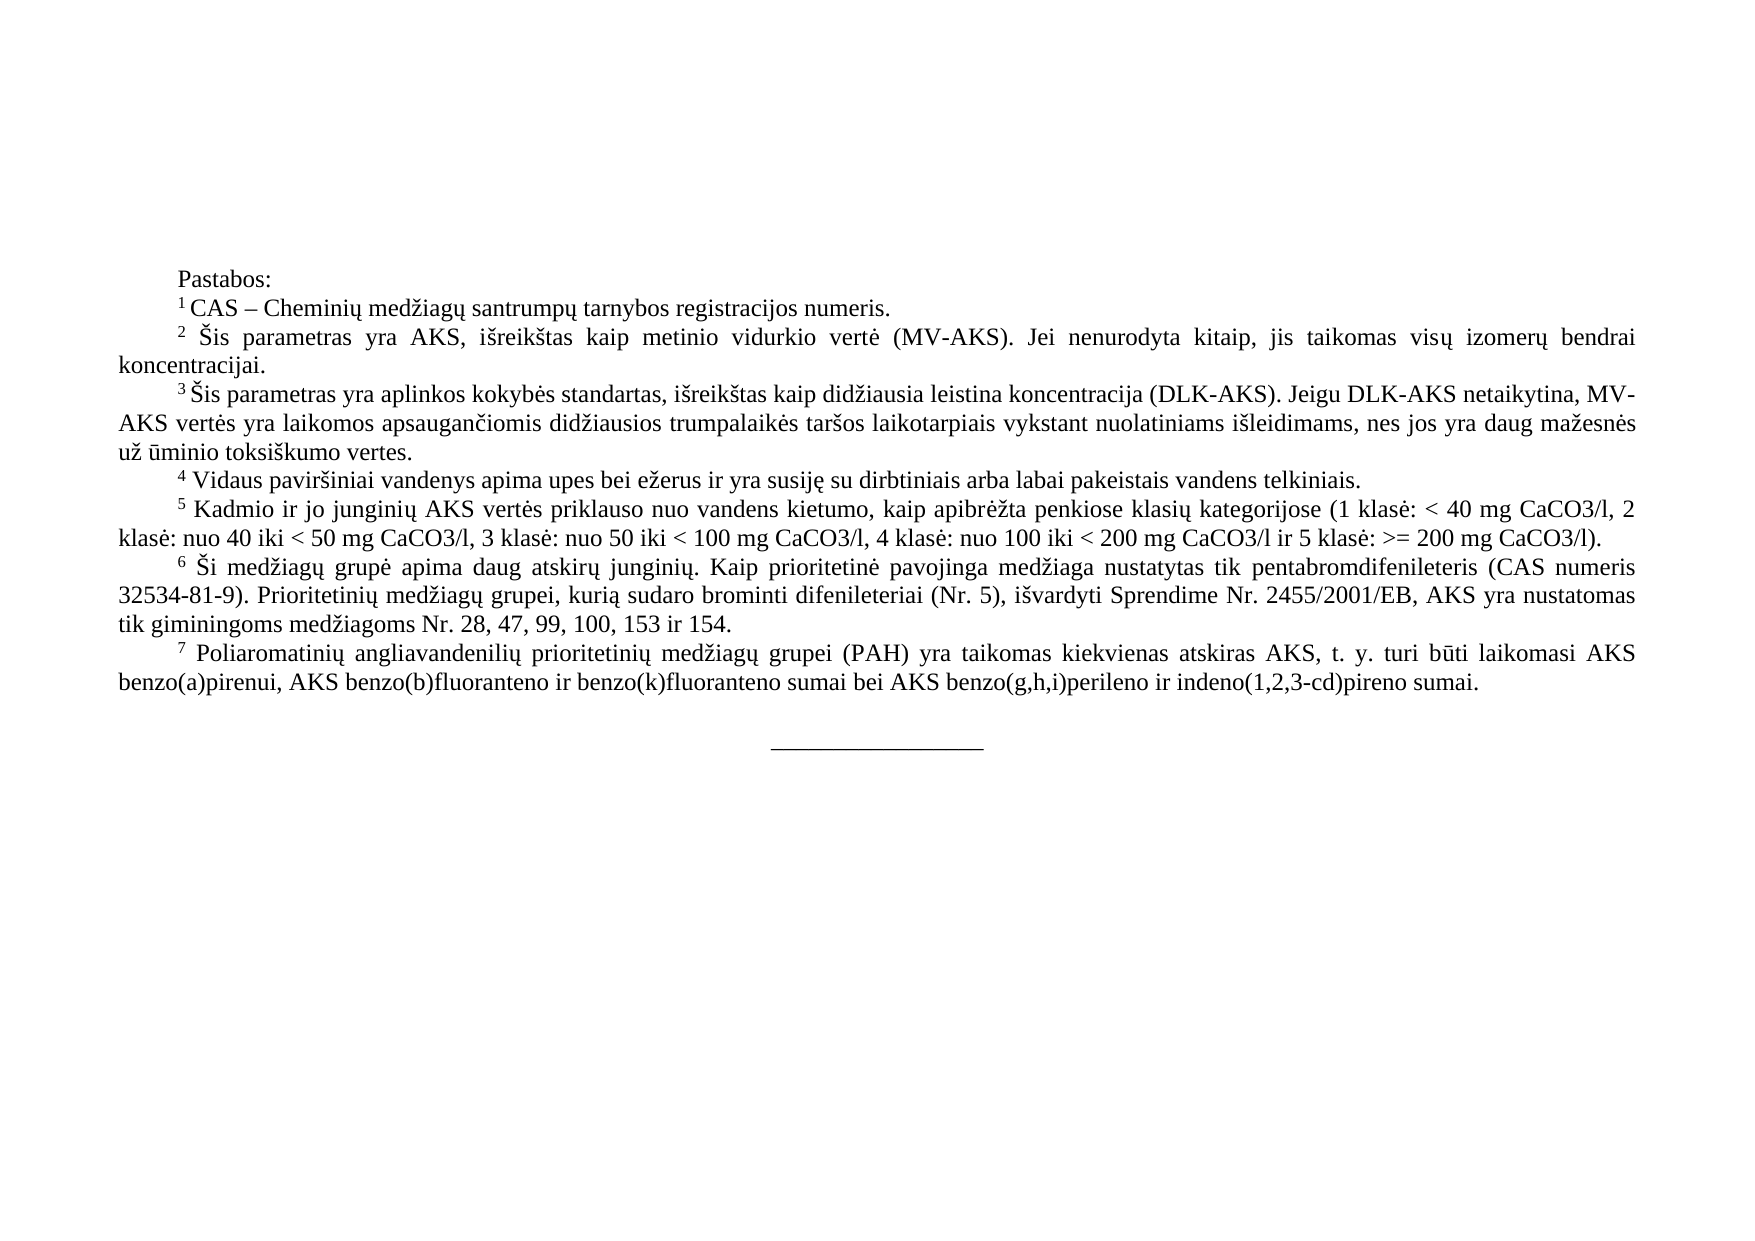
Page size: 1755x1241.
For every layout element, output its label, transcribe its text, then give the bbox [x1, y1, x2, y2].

text 1 CAS – Cheminių medžiagų santrumpų tarnybos registracijos numeris. [118, 293, 1636, 322]
text 2 Šis parametras yra AKS, išreikštas kaip metinio vidurkio vertė (MV-AKS). Jei nenurodyta kitaip, jis taikomas visų izomerų bendrai koncentracijai. [118, 322, 1636, 379]
text 4 Vidaus paviršiniai vandenys apima upes bei ežerus ir yra susiję su dirbtiniais arba labai pakeistais vandens telkiniais. [118, 465, 1636, 494]
text 5 Kadmio ir jo junginių AKS vertės priklauso nuo vandens kietumo, kaip apibrėžta penkiose klasių kategorijose (1 klasė: < 40 mg CaCO3/l, 2 klasė: nuo 40 iki < 50 mg CaCO3/l, 3 klasė: nuo 50 iki < 100 mg CaCO3/l, 4 klasė: nuo 100 iki < 200 mg CaCO3/l ir 5 klasė: >= 200 mg CaCO3/l). [118, 494, 1636, 552]
text 3 Šis parametras yra aplinkos kokybės standartas, išreikštas kaip didžiausia leistina koncentracija (DLK-AKS). Jeigu DLK-AKS netaikytina, MV-AKS vertės yra laikomos apsaugančiomis didžiausios trumpalaikės taršos laikotarpiais vykstant nuolatiniams išleidimams, nes jos yra daug mažesnės už ūminio toksiškumo vertes. [118, 379, 1636, 465]
text Pastabos: [118, 264, 1636, 293]
text _________________ [118, 724, 1636, 753]
text 7 Poliaromatinių angliavandenilių prioritetinių medžiagų grupei (PAH) yra taikomas kiekvienas atskiras AKS, t. y. turi būti laikomasi AKS benzo(a)pirenui, AKS benzo(b)fluoranteno ir benzo(k)fluoranteno sumai bei AKS benzo(g,h,i)perileno ir indeno(1,2,3-cd)pireno sumai. [118, 638, 1636, 695]
text 6 Ši medžiagų grupė apima daug atskirų junginių. Kaip prioritetinė pavojinga medžiaga nustatytas tik pentabromdifenileteris (CAS numeris 32534-81-9). Prioritetinių medžiagų grupei, kurią sudaro brominti difenileteriai (Nr. 5), išvardyti Sprendime Nr. 2455/2001/EB, AKS yra nustatomas tik giminingoms medžiagoms Nr. 28, 47, 99, 100, 153 ir 154. [118, 552, 1636, 638]
